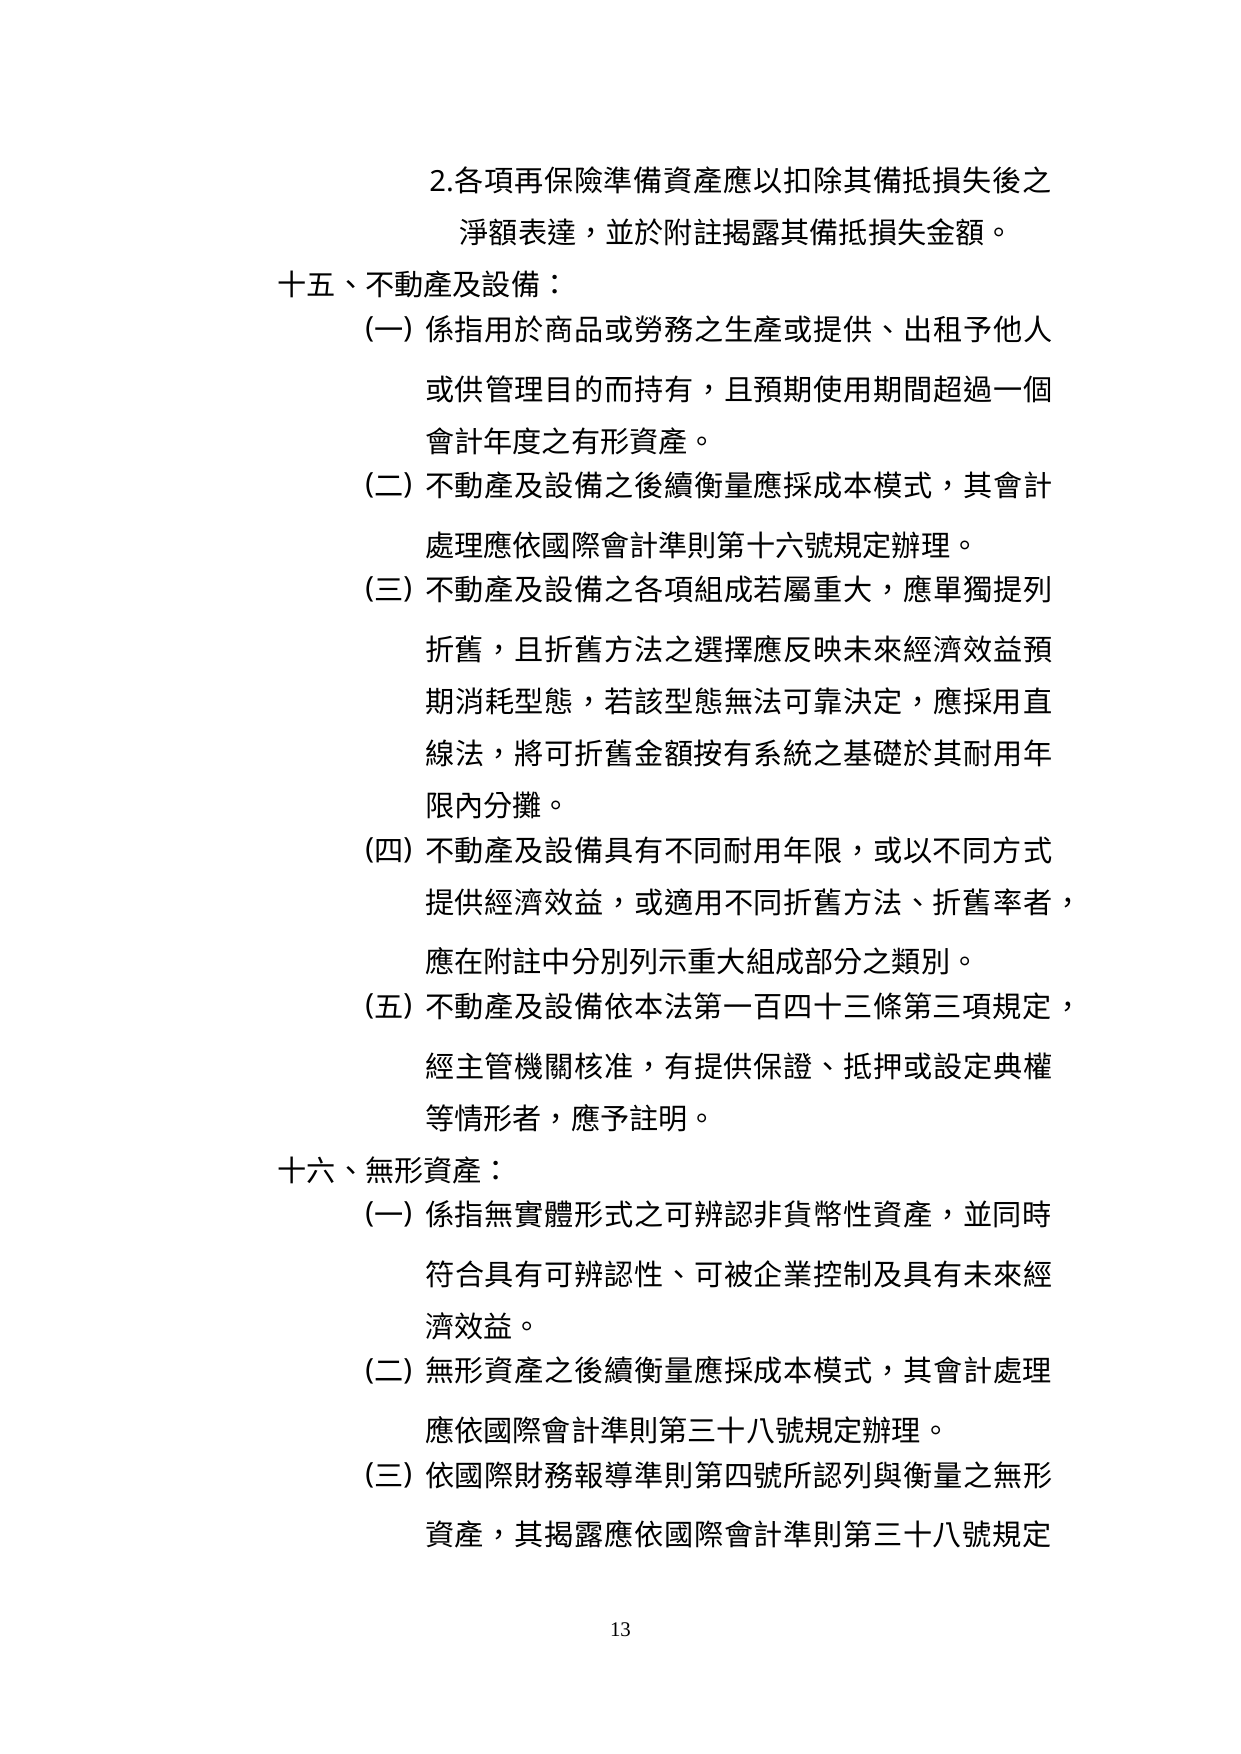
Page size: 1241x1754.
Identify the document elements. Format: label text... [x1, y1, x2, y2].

text 2.各項再保險準備資產應以扣除其備抵損失後之淨額表達，並於附註揭露其備抵損失金額。 [429, 150, 1053, 254]
list 不動產及設備之後續衡量應採成本模式，其會計處理應依國際會計準則第十六號規定辦理。 [365, 462, 1053, 567]
list 依國際財務報導準則第四號所認列與衡量之無形資產，其揭露應依國際會計準則第三十八號規定 [365, 1452, 1053, 1556]
text 十五、不動產及設備： [277, 254, 1053, 306]
list 係指無實體形式之可辨認非貨幣性資產，並同時符合具有可辨認性、可被企業控制及具有未來經濟效益。 [365, 1192, 1053, 1348]
list 不動產及設備之各項組成若屬重大，應單獨提列折舊，且折舊方法之選擇應反映未來經濟效益預期消耗型態，若該型態無法可靠決定，應採用直線法，將可折舊金額按有系統之基礎於其耐用年限內分攤。 [365, 567, 1053, 827]
text 十六、無形資產： [277, 1139, 1053, 1192]
list 無形資產之後續衡量應採成本模式，其會計處理應依國際會計準則第三十八號規定辦理。 [365, 1348, 1053, 1452]
list 不動產及設備具有不同耐用年限，或以不同方式提供經濟效益，或適用不同折舊方法、折舊率者，應在附註中分別列示重大組成部分之類別。 [365, 827, 1053, 983]
list 係指用於商品或勞務之生產或提供、出租予他人或供管理目的而持有，且預期使用期間超過一個會計年度之有形資產。 [365, 306, 1053, 462]
list 不動產及設備依本法第一百四十三條第三項規定，經主管機關核准，有提供保證、抵押或設定典權等情形者，應予註明。 [365, 983, 1053, 1139]
